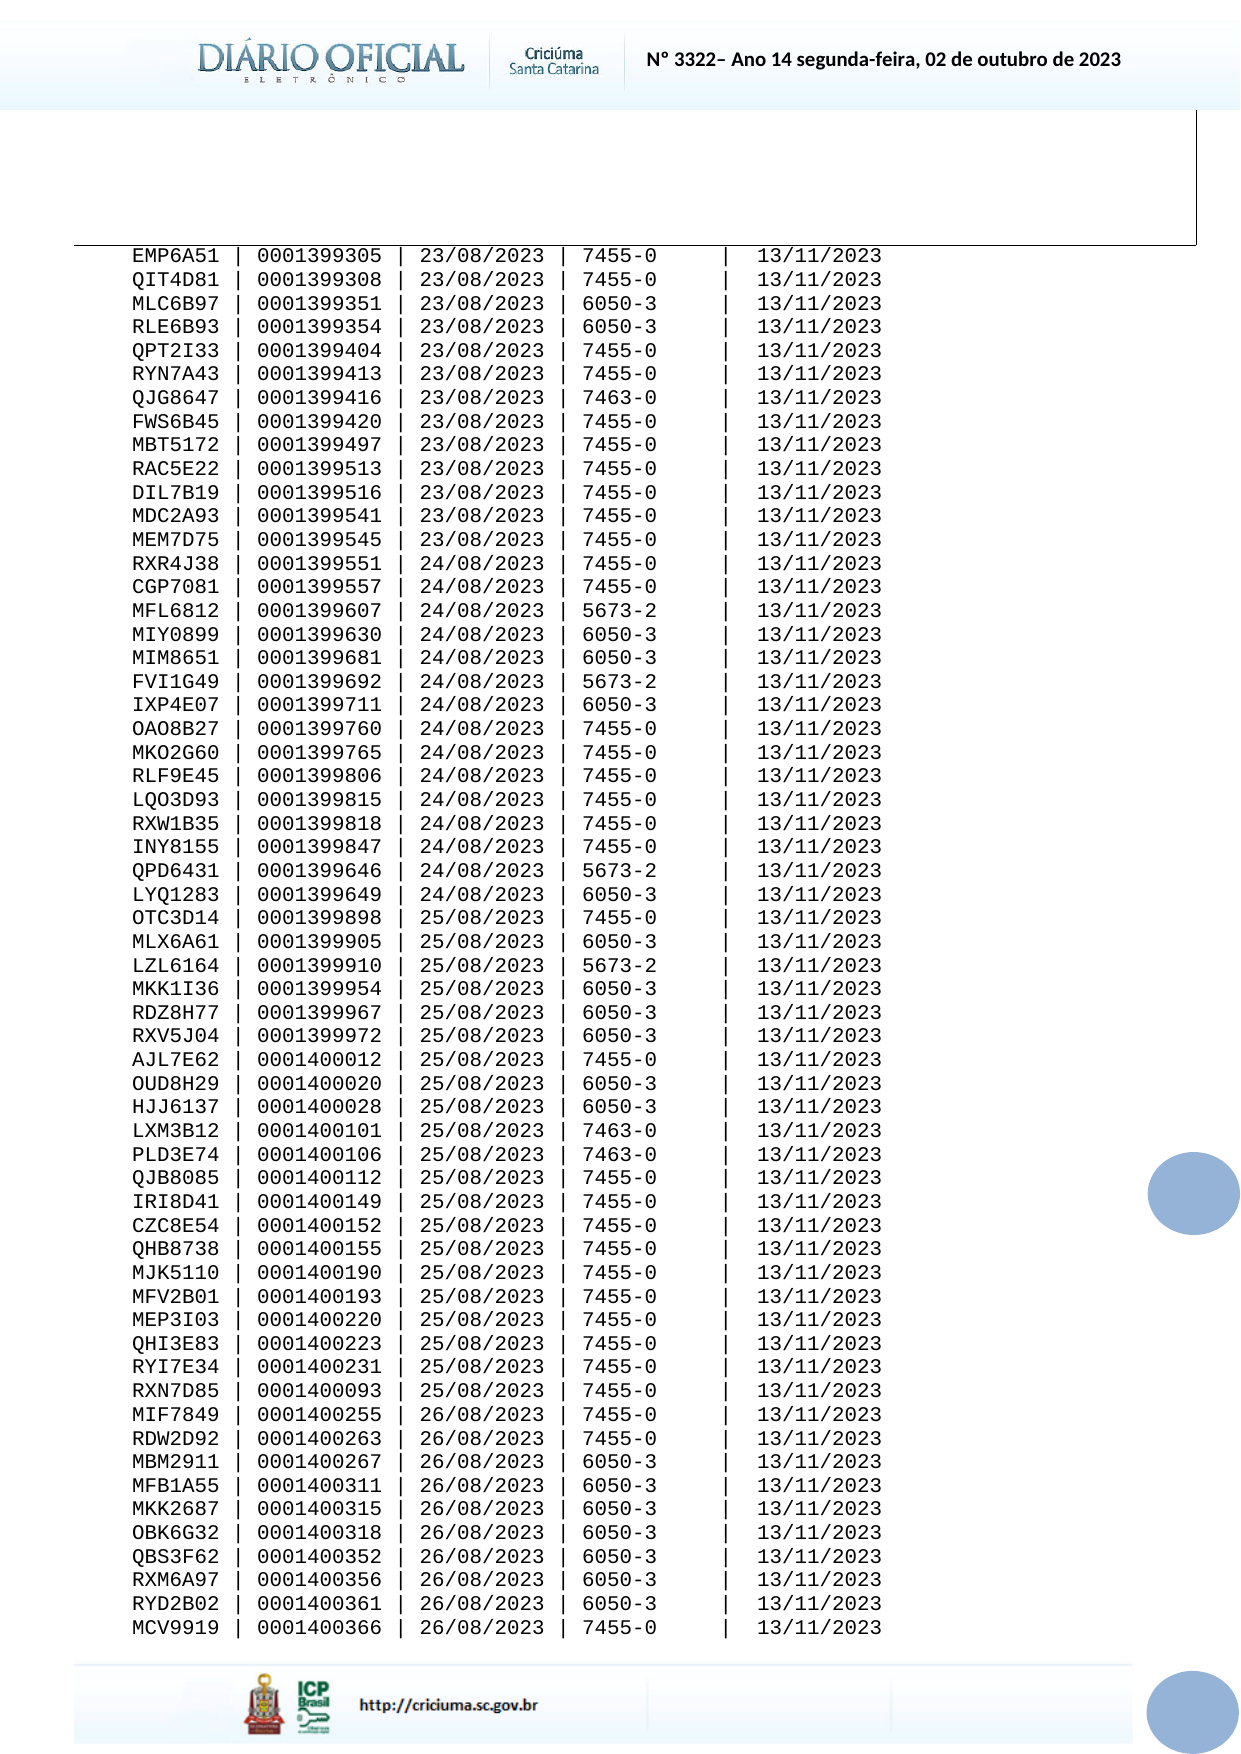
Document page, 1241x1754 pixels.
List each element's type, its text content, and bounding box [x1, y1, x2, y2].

text MFV2B01 | 0001400193 | 25/08/2023 | 7455-0 | 13/11/2023 [44, 1286, 1196, 1309]
text MIM8651 | 0001399681 | 24/08/2023 | 6050-3 | 13/11/2023 [44, 647, 1196, 671]
text IRI8D41 | 0001400149 | 25/08/2023 | 7455-0 | 13/11/2023 [44, 1191, 1153, 1215]
text MKK1I36 | 0001399954 | 25/08/2023 | 6050-3 | 13/11/2023 [44, 978, 1196, 1002]
text OUD8H29 | 0001400020 | 25/08/2023 | 6050-3 | 13/11/2023 [44, 1073, 1196, 1096]
text RYI7E34 | 0001400231 | 25/08/2023 | 7455-0 | 13/11/2023 [44, 1357, 1196, 1380]
text QIT4D81 | 0001399308 | 23/08/2023 | 7455-0 | 13/11/2023 [44, 269, 1196, 292]
text MKK2687 | 0001400315 | 26/08/2023 | 6050-3 | 13/11/2023 [44, 1498, 1196, 1522]
text OAO8B27 | 0001399760 | 24/08/2023 | 7455-0 | 13/11/2023 [44, 718, 1196, 742]
text MIF7849 | 0001400255 | 26/08/2023 | 7455-0 | 13/11/2023 [44, 1404, 1196, 1427]
text INY8155 | 0001399847 | 24/08/2023 | 7455-0 | 13/11/2023 [44, 836, 1196, 860]
text MDC2A93 | 0001399541 | 23/08/2023 | 7455-0 | 13/11/2023 [44, 505, 1196, 529]
text RXM6A97 | 0001400356 | 26/08/2023 | 6050-3 | 13/11/2023 [44, 1569, 1196, 1593]
text MFL6812 | 0001399607 | 24/08/2023 | 5673-2 | 13/11/2023 [44, 600, 1196, 623]
text OTC3D14 | 0001399898 | 25/08/2023 | 7455-0 | 13/11/2023 [44, 907, 1196, 931]
text RXN7D85 | 0001400093 | 25/08/2023 | 7455-0 | 13/11/2023 [44, 1380, 1196, 1404]
text QHI3E83 | 0001400223 | 25/08/2023 | 7455-0 | 13/11/2023 [44, 1333, 1196, 1357]
text QPT2I33 | 0001399404 | 23/08/2023 | 7455-0 | 13/11/2023 [44, 340, 1196, 363]
text AJL7E62 | 0001400012 | 25/08/2023 | 7455-0 | 13/11/2023 [44, 1049, 1196, 1073]
text MBT5172 | 0001399497 | 23/08/2023 | 7455-0 | 13/11/2023 [44, 434, 1196, 458]
text MJK5110 | 0001400190 | 25/08/2023 | 7455-0 | 13/11/2023 [44, 1262, 1196, 1286]
text RLE6B93 | 0001399354 | 23/08/2023 | 6050-3 | 13/11/2023 [44, 316, 1196, 340]
text MBM2911 | 0001400267 | 26/08/2023 | 6050-3 | 13/11/2023 [44, 1451, 1196, 1475]
text LZL6164 | 0001399910 | 25/08/2023 | 5673-2 | 13/11/2023 [44, 954, 1196, 978]
text EMP6A51 | 0001399305 | 23/08/2023 | 7455-0 | 13/11/2023 [44, 245, 1196, 269]
text QHB8738 | 0001400155 | 25/08/2023 | 7455-0 | 13/11/2023 [44, 1238, 1196, 1262]
text MEM7D75 | 0001399545 | 23/08/2023 | 7455-0 | 13/11/2023 [44, 529, 1196, 553]
text MIY0899 | 0001399630 | 24/08/2023 | 6050-3 | 13/11/2023 [44, 623, 1196, 647]
text RYD2B02 | 0001400361 | 26/08/2023 | 6050-3 | 13/11/2023 [44, 1593, 1196, 1617]
text MCV9919 | 0001400366 | 26/08/2023 | 7455-0 | 13/11/2023 [44, 1617, 1196, 1640]
text FVI1G49 | 0001399692 | 24/08/2023 | 5673-2 | 13/11/2023 [44, 671, 1196, 694]
text RXV5J04 | 0001399972 | 25/08/2023 | 6050-3 | 13/11/2023 [44, 1026, 1196, 1049]
text HJJ6137 | 0001400028 | 25/08/2023 | 6050-3 | 13/11/2023 [44, 1096, 1196, 1120]
text IXP4E07 | 0001399711 | 24/08/2023 | 6050-3 | 13/11/2023 [44, 694, 1196, 718]
text QJB8085 | 0001400112 | 25/08/2023 | 7455-0 | 13/11/2023 [44, 1167, 1157, 1191]
text RXR4J38 | 0001399551 | 24/08/2023 | 7455-0 | 13/11/2023 [44, 553, 1196, 576]
text RDZ8H77 | 0001399967 | 25/08/2023 | 6050-3 | 13/11/2023 [44, 1002, 1196, 1026]
text MLC6B97 | 0001399351 | 23/08/2023 | 6050-3 | 13/11/2023 [44, 292, 1196, 316]
text MLX6A61 | 0001399905 | 25/08/2023 | 6050-3 | 13/11/2023 [44, 931, 1196, 954]
text QJG8647 | 0001399416 | 23/08/2023 | 7463-0 | 13/11/2023 [44, 387, 1196, 411]
text MKO2G60 | 0001399765 | 24/08/2023 | 7455-0 | 13/11/2023 [44, 742, 1196, 765]
text LXM3B12 | 0001400101 | 25/08/2023 | 7463-0 | 13/11/2023 [44, 1120, 1196, 1144]
text QBS3F62 | 0001400352 | 26/08/2023 | 6050-3 | 13/11/2023 [44, 1546, 1196, 1569]
text CZC8E54 | 0001400152 | 25/08/2023 | 7455-0 | 13/11/2023 [44, 1215, 1196, 1238]
text MEP3I03 | 0001400220 | 25/08/2023 | 7455-0 | 13/11/2023 [44, 1309, 1196, 1333]
text LQO3D93 | 0001399815 | 24/08/2023 | 7455-0 | 13/11/2023 [44, 789, 1196, 813]
text RYN7A43 | 0001399413 | 23/08/2023 | 7455-0 | 13/11/2023 [44, 363, 1196, 387]
text RDW2D92 | 0001400263 | 26/08/2023 | 7455-0 | 13/11/2023 [44, 1427, 1196, 1451]
text QPD6431 | 0001399646 | 24/08/2023 | 5673-2 | 13/11/2023 [44, 860, 1196, 884]
text RAC5E22 | 0001399513 | 23/08/2023 | 7455-0 | 13/11/2023 [44, 458, 1196, 482]
text PLD3E74 | 0001400106 | 25/08/2023 | 7463-0 | 13/11/2023 [44, 1144, 1196, 1167]
text FWS6B45 | 0001399420 | 23/08/2023 | 7455-0 | 13/11/2023 [44, 411, 1196, 434]
text LYQ1283 | 0001399649 | 24/08/2023 | 6050-3 | 13/11/2023 [44, 884, 1196, 907]
text RXW1B35 | 0001399818 | 24/08/2023 | 7455-0 | 13/11/2023 [44, 813, 1196, 836]
text CGP7081 | 0001399557 | 24/08/2023 | 7455-0 | 13/11/2023 [44, 576, 1196, 600]
text MFB1A55 | 0001400311 | 26/08/2023 | 6050-3 | 13/11/2023 [44, 1475, 1196, 1498]
text DIL7B19 | 0001399516 | 23/08/2023 | 7455-0 | 13/11/2023 [44, 482, 1196, 505]
text OBK6G32 | 0001400318 | 26/08/2023 | 6050-3 | 13/11/2023 [44, 1522, 1196, 1546]
text RLF9E45 | 0001399806 | 24/08/2023 | 7455-0 | 13/11/2023 [44, 765, 1196, 789]
